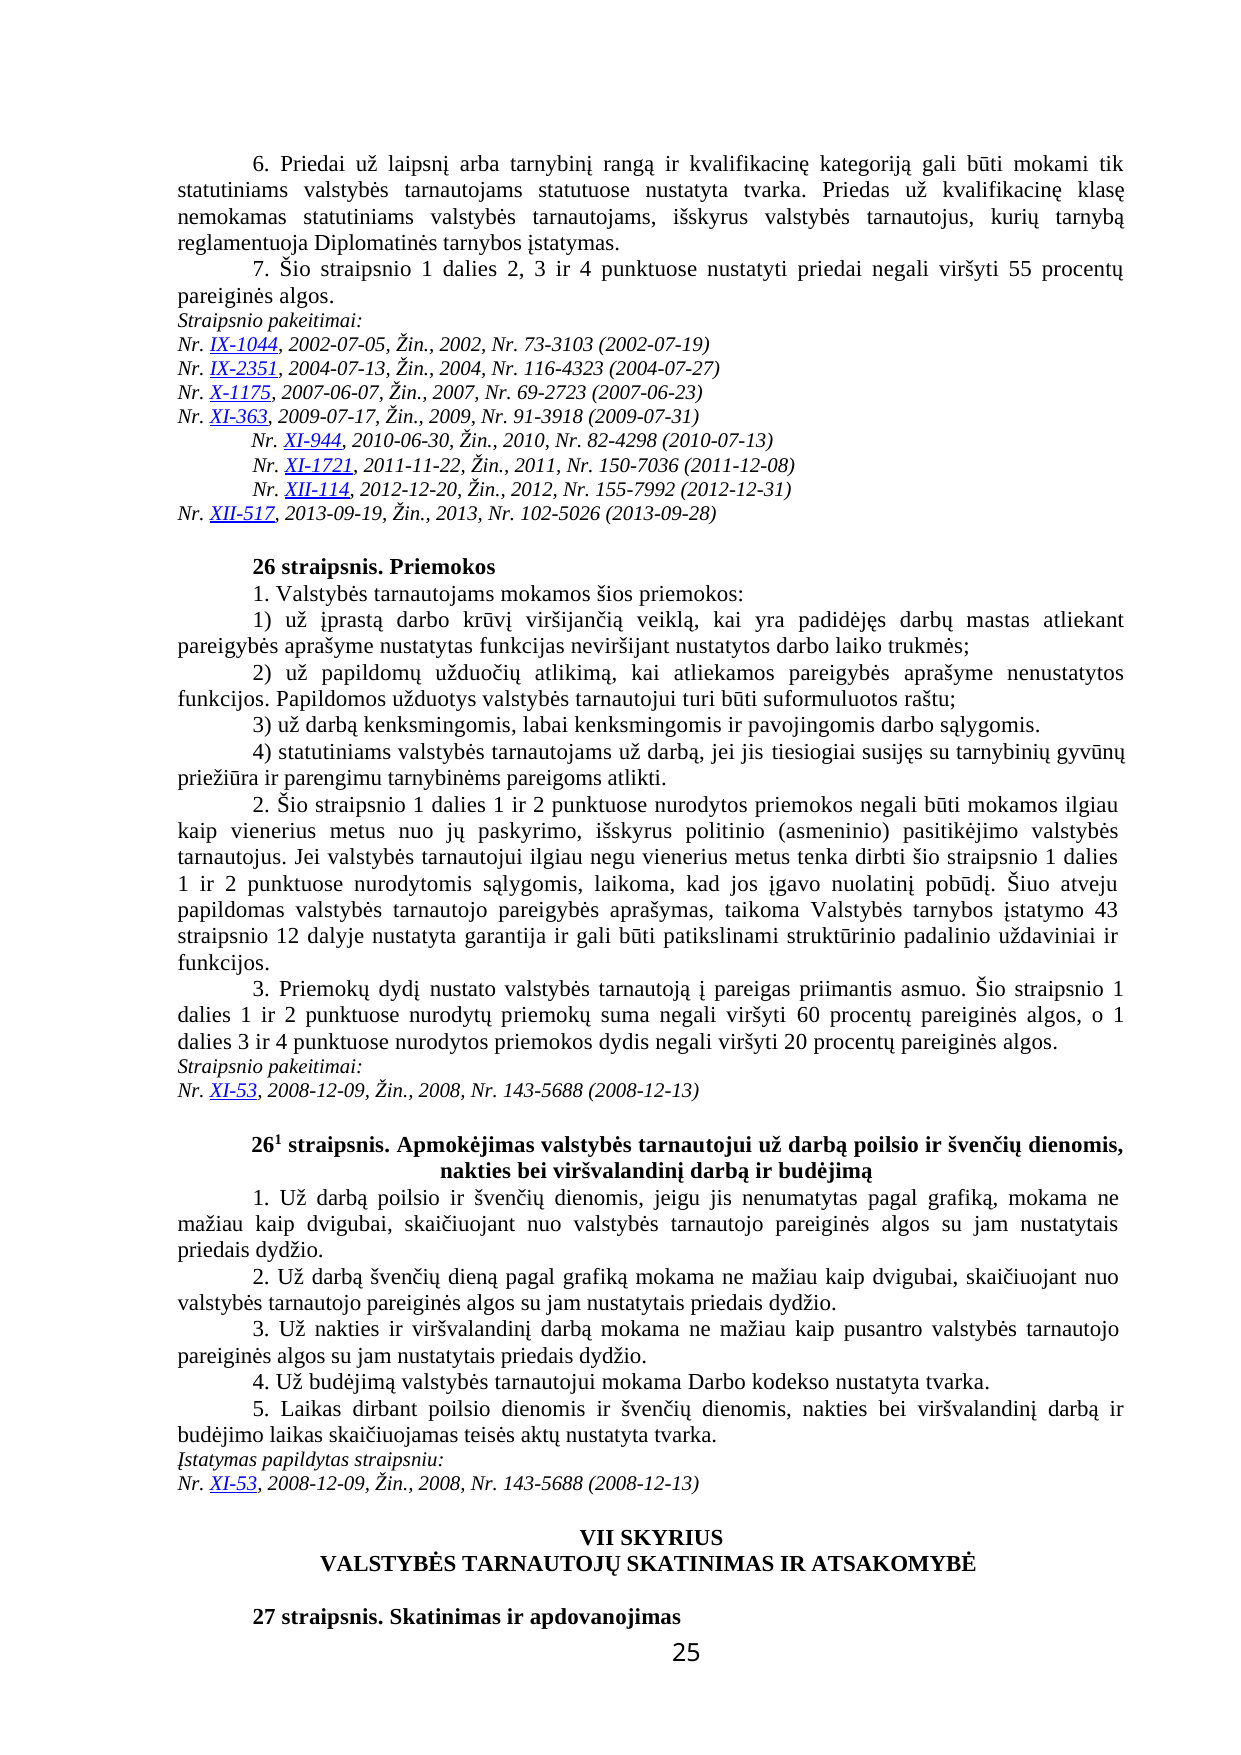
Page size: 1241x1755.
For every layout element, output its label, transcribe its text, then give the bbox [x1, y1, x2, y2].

text 7. Šio straipsnio 1 dalies 2, 3 ir 4 punktuose nustatyti priedai negali viršyti 55 procentų pareiginės algos. [177, 255, 1126, 308]
text Nr. X-1175, 2007-06-07, Žin., 2007, Nr. 69-2723 (2007-06-23) [177, 380, 1120, 404]
text Nr. XI-944, 2010-06-30, Žin., 2010, Nr. 82-4298 (2010-07-13) [177, 428, 1120, 452]
text VII SKYRIUS [177, 1524, 1126, 1551]
text 6. Priedai už laipsnį arba tarnybinį rangą ir kvalifikacinę kategoriją gali būti mokami tik statutiniams valstybės tarnautojams statutuose nustatyta tvarka. Priedas už kvalifikacinę klasę nemokamas statutiniams valstybės tarnautojams, išskyrus valstybės tarnautojus, kurių tarnybą reglamentuoja Diplomatinės tarnybos įstatymas. [177, 150, 1126, 255]
text 3) už darbą kenksmingomis, labai kenksmingomis ir pavojingomis darbo sąlygomis. [177, 712, 1126, 738]
text 1. Už darbą poilsio ir švenčių dienomis, jeigu jis nenumatytas pagal grafiką, mokama ne mažiau kaip dvigubai, skaičiuojant nuo valstybės tarnautojo pareiginės algos su jam nustatytais priedais dydžio. [177, 1184, 1120, 1263]
text Nr. XI-363, 2009-07-17, Žin., 2009, Nr. 91-3918 (2009-07-31) [177, 404, 1120, 428]
text Nr. IX-1044, 2002-07-05, Žin., 2002, Nr. 73-3103 (2002-07-19) [177, 332, 1126, 356]
text 2) už papildomų užduočių atlikimą, kai atliekamos pareigybės aprašyme nenustatytos funkcijos. Papildomos užduotys valstybės tarnautojui turi būti suformuluotos raštu; [177, 659, 1126, 712]
text 3. Už nakties ir viršvalandinį darbą mokama ne mažiau kaip pusantro valstybės tarnautojo pareiginės algos su jam nustatytais priedais dydžio. [177, 1316, 1120, 1368]
text 4. Už budėjimą valstybės tarnautojui mokama Darbo kodekso nustatyta tvarka. [177, 1368, 1120, 1394]
text Nr. XII-114, 2012-12-20, Žin., 2012, Nr. 155-7992 (2012-12-31) [177, 477, 1120, 501]
text 26 straipsnis. Priemokos [177, 553, 1126, 580]
text 5. Laikas dirbant poilsio dienomis ir švenčių dienomis, nakties bei viršvalandinį darbą ir budėjimo laikas skaičiuojamas teisės aktų nustatyta tvarka. [177, 1394, 1126, 1447]
text 261 straipsnis. Apmokėjimas valstybės tarnautojui už darbą poilsio ir švenčių dienomis, nakties bei viršvalandinį darbą ir budėjimą [251, 1131, 1126, 1184]
text Nr. IX-2351, 2004-07-13, Žin., 2004, Nr. 116-4323 (2004-07-27) [177, 356, 1120, 380]
text Nr. XI-53, 2008-12-09, Žin., 2008, Nr. 143-5688 (2008-12-13) [177, 1471, 1120, 1495]
text 2. Už darbą švenčių dieną pagal grafiką mokama ne mažiau kaip dvigubai, skaičiuojant nuo valstybės tarnautojo pareiginės algos su jam nustatytais priedais dydžio. [177, 1263, 1120, 1316]
text 27 straipsnis. Skatinimas ir apdovanojimas [177, 1603, 1126, 1629]
text 1) už įprastą darbo krūvį viršijančią veiklą, kai yra padidėjęs darbų mastas atliekant pareigybės aprašyme nustatytas funkcijas neviršijant nustatytos darbo laiko trukmės; [177, 606, 1126, 659]
text 3. Priemokų dydį nustato valstybės tarnautoją į pareigas priimantis asmuo. Šio straipsnio 1 dalies 1 ir 2 punktuose nurodytų priemokų suma negali viršyti 60 procentų pareiginės algos, o 1 dalies 3 ir 4 punktuose nurodytos priemokos dydis negali viršyti 20 procentų pareiginės algos. [177, 975, 1126, 1054]
text 2. Šio straipsnio 1 dalies 1 ir 2 punktuose nurodytos priemokos negali būti mokamos ilgiau kaip vienerius metus nuo jų paskyrimo, išskyrus politinio (asmeninio) pasitikėjimo valstybės tarnautojus. Jei valstybės tarnautojui ilgiau negu vienerius metus tenka dirbti šio straipsnio 1 dalies 1 ir 2 punktuose nurodytomis sąlygomis, laikoma, kad jos įgavo nuolatinį pobūdį. Šiuo atveju papildomas valstybės tarnautojo pareigybės aprašymas, taikoma Valstybės tarnybos įstatymo 43 straipsnio 12 dalyje nustatyta garantija ir gali būti patikslinami struktūrinio padalinio uždaviniai ir funkcijos. [177, 791, 1120, 975]
text Straipsnio pakeitimai: [177, 1054, 1126, 1078]
text Nr. XI-53, 2008-12-09, Žin., 2008, Nr. 143-5688 (2008-12-13) [177, 1078, 1120, 1102]
text Nr. XI-1721, 2011-11-22, Žin., 2011, Nr. 150-7036 (2011-12-08) [252, 452, 1120, 477]
text Straipsnio pakeitimai: [177, 308, 1126, 332]
text VALSTYBĖS TARNAUTOJŲ SKATINIMAS IR ATSAKOMYBĖ [177, 1551, 1126, 1577]
text 1. Valstybės tarnautojams mokamos šios priemokos: [177, 580, 1126, 606]
text Nr. XII-517, 2013-09-19, Žin., 2013, Nr. 102-5026 (2013-09-28) [177, 501, 1120, 525]
text 4) statutiniams valstybės tarnautojams už darbą, jei jis tiesiogiai susijęs su tarnybinių gyvūnų priežiūra ir parengimu tarnybinėms pareigoms atlikti. [177, 738, 1126, 791]
text Įstatymas papildytas straipsniu: [177, 1447, 1126, 1471]
